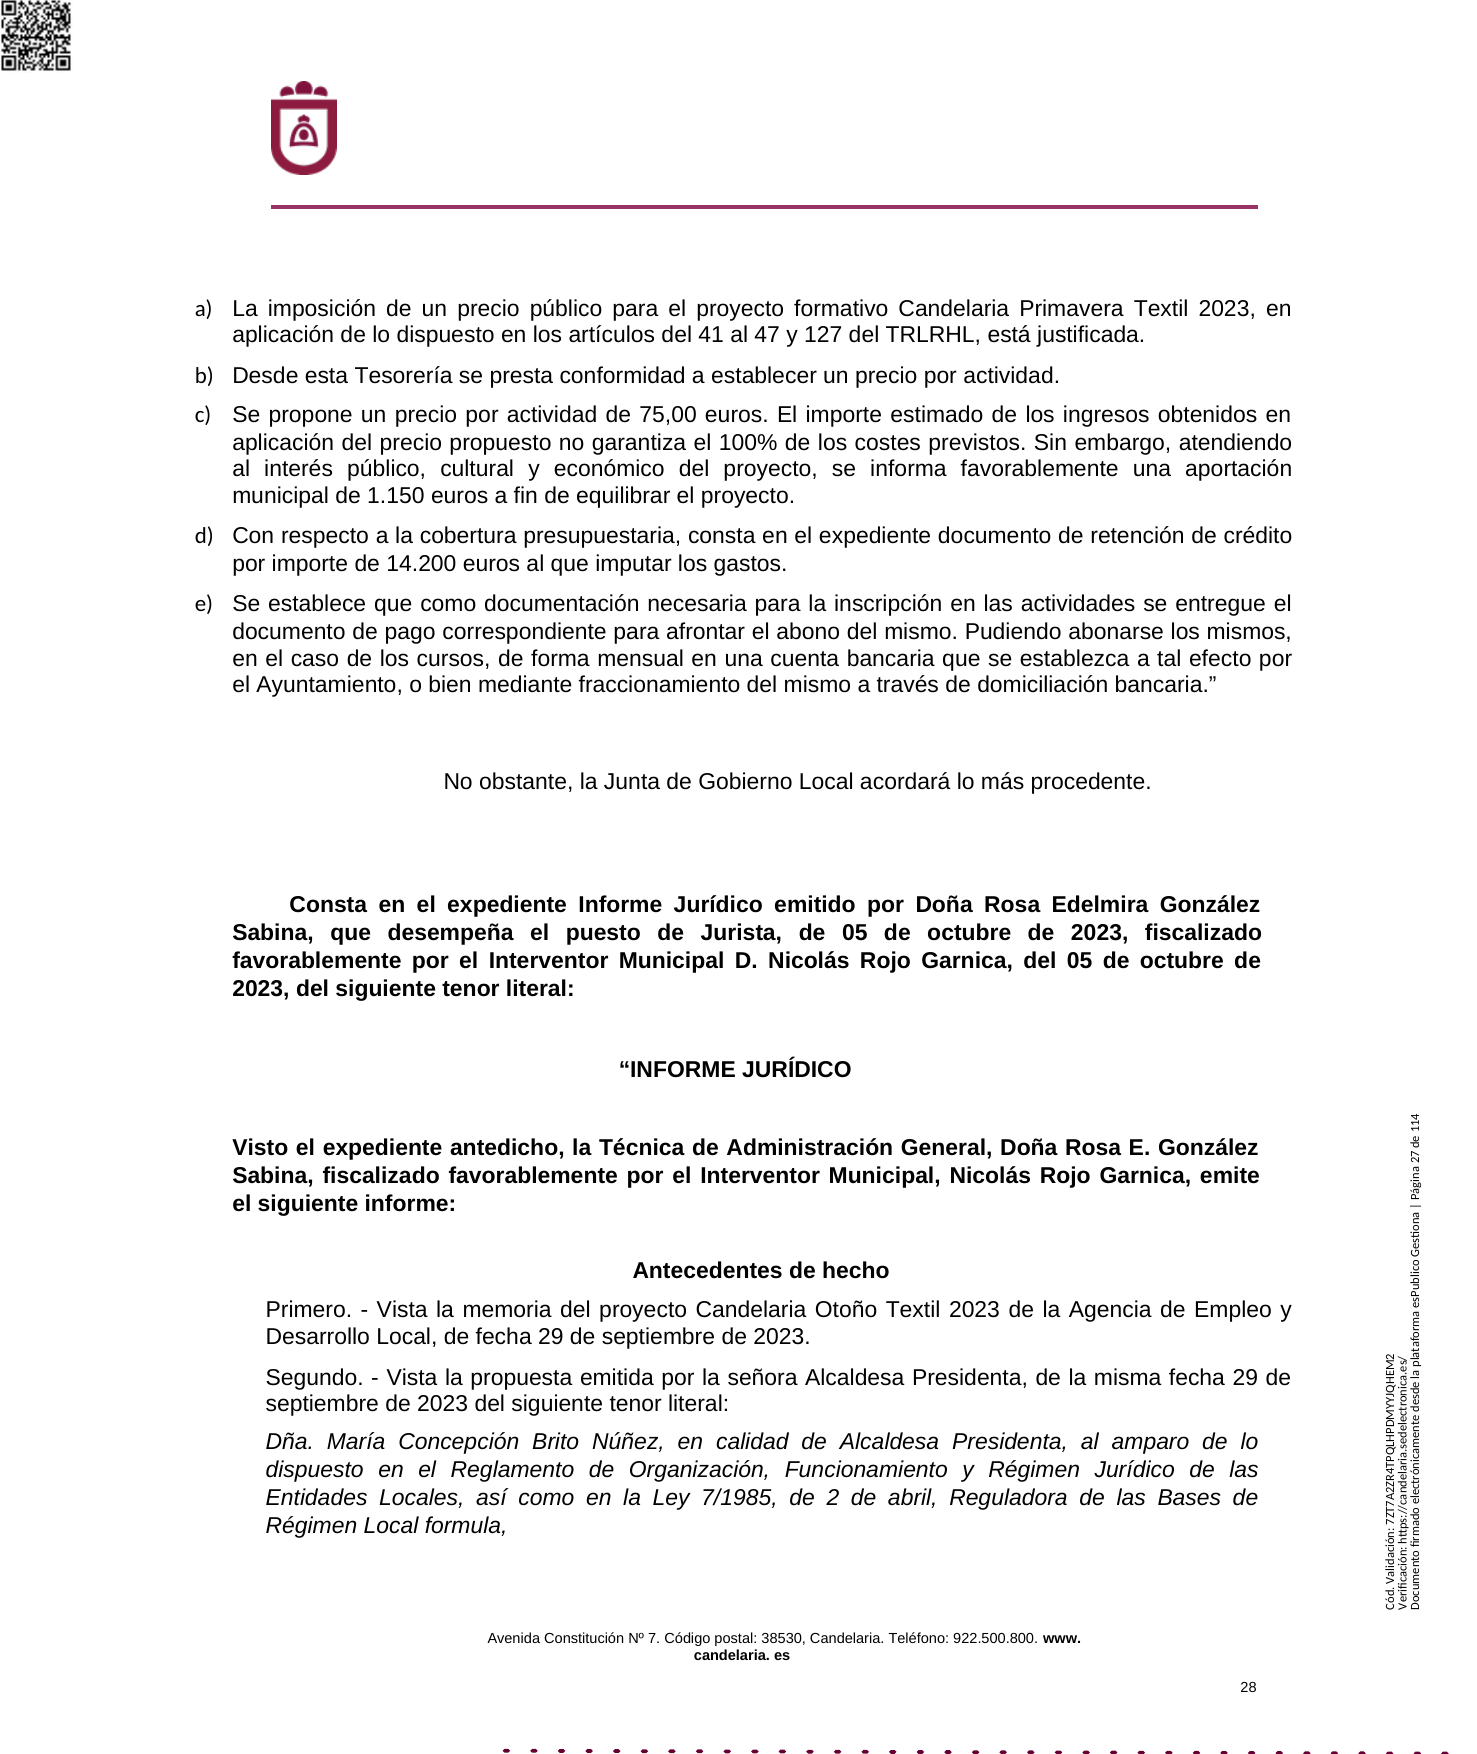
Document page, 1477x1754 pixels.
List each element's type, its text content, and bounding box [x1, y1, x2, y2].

subtitle Antecedentes de hecho [242, 1257, 1286, 1284]
list Desde esta Tesorería se presta conformidad a establecer un precio por actividad. [194, 361, 1293, 389]
text Segundo. - Vista la propuesta emitida por la señora Alcaldesa Presidenta, de la misma fecha 29 de septiembre de 2023 del siguiente tenor literal: [265, 1363, 1293, 1417]
subtitle “INFORME JURÍDICO [242, 1056, 1260, 1083]
list Se establece que como documentación necesaria para la inscripción en las actividades se entregue el documento de pago correspondiente para afrontar el abono del mismo. Pudiendo abonarse los mismos, en el caso de los cursos, de forma mensual en una cuenta bancaria que se establezca a tal efecto por el Ayuntamiento, o bien mediante fraccionamiento del mismo a través de domiciliación bancaria.” [194, 589, 1293, 698]
text Dña. María Concepción Brito Núñez, en calidad de Alcaldesa Presidenta, al amparo de lo dispuesto en el Reglamento de Organización, Funcionamiento y Régimen Jurídico de las Entidades Locales, así como en la Ley 7/1985, de 2 de abril, Reguladora de las Bases de Régimen Local formula, [265, 1428, 1262, 1538]
list La imposición de un precio público para el proyecto formativo Candelaria Primavera Textil 2023, en aplicación de lo dispuesto en los artículos del 41 al 47 y 127 del TRLRHL, está justificada. [194, 294, 1293, 348]
text No obstante, la Junta de Gobierno Local acordará lo más procedente. [443, 768, 1293, 794]
list Con respecto a la cobertura presupuestaria, consta en el expediente documento de retención de crédito por importe de 14.200 euros al que imputar los gastos. [194, 521, 1293, 576]
text Consta en el expediente Informe Jurídico emitido por Doña Rosa Edelmira González Sabina, que desempeña el puesto de Jurista, de 05 de octubre de 2023, fiscalizado favorablemente por el Interventor Municipal D. Nicolás Rojo Garnica, del 05 de octubre de 2023, del siguiente tenor literal: [232, 891, 1262, 1001]
text Visto el expediente antedicho, la Técnica de Administración General, Doña Rosa E. González Sabina, fiscalizado favorablemente por el Interventor Municipal, Nicolás Rojo Garnica, emite el siguiente informe: [232, 1134, 1260, 1216]
text Primero. - Vista la memoria del proyecto Candelaria Otoño Textil 2023 de la Agencia de Empleo y Desarrollo Local, de fecha 29 de septiembre de 2023. [265, 1296, 1293, 1349]
list Se propone un precio por actividad de 75,00 euros. El importe estimado de los ingresos obtenidos en aplicación del precio propuesto no garantiza el 100% de los costes previstos. Sin embargo, atendiendo al interés público, cultural y económico del proyecto, se informa favorablemente una aportación municipal de 1.150 euros a fin de equilibrar el proyecto. [194, 400, 1293, 508]
